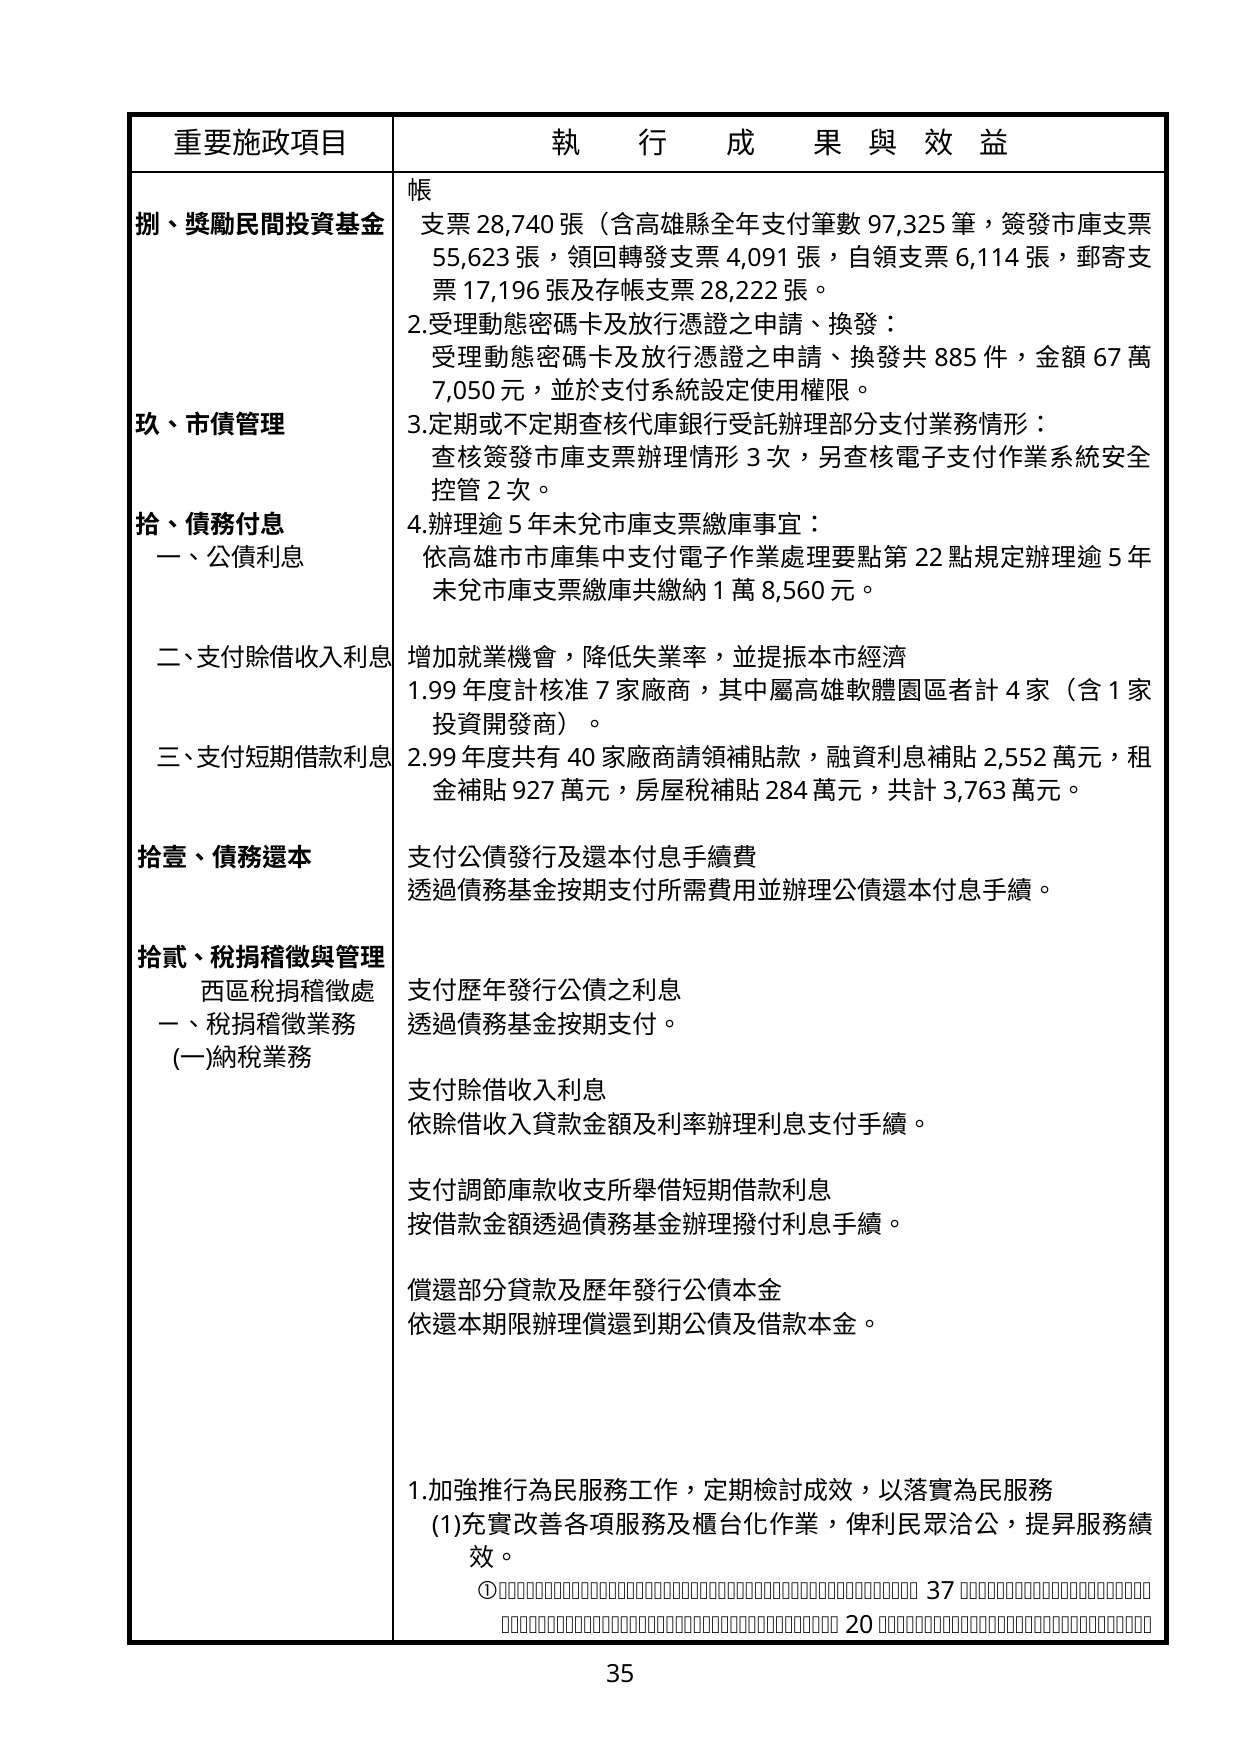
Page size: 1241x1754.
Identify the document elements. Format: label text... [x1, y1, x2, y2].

table_cell 1.原高雄市政府99年度歲入預算數為668.75億元，其中稅課收入336.69億元，非稅課收入109.81億元，補助收入222.25億元，預算執行率為90.80%。 2.原高雄縣政府(不含公所)99年度歲入預算數為429.93億元，其中稅課收入149.60億元，非稅課收入48.58億元，補助收入231.75億元，預算執行率為91.47%。 在歲入方面加強督促機關各項收入繳庫事宜，歲出方面嚴格審查各項 經費支出並確實執行。 1.賡續推動各機關學校辦理實體採購卡及網路採購卡業務。 2.各機關99年度實體卡刷卡金額為12.39億元，網路採購卡刷卡金額為0.31億元。 1.整合高雄市、縣、鄉鎮市公庫業務。 2.研擬有利大高雄的「財政收支劃分法」、「公共債務法」修法說帖，函送高雄縣市籍立法委員協助爭取合理之財源及舉債空間。 3.舉辦縣市合併公庫、專戶及歲入保留等財務相關業務處理方式宣導會，並順利發放合併後100年1月薪資。 積極督導各機關將各項規費、罰鍰、信託管理、財產及其他收入，依 照規定繳庫。 督導各機關確實依「高雄市政府所屬各機關學校收入憑證管理要點」 辦理。 1.99年度發行2期零息無實體公債共計193億元，充分運用年度債務付息預算，注意市場利率趨勢，掌握發行時點，節省利息支出。 2.按期別撥付本市債務基金發行公債之相關費用及還本付息等費用。 99年底開始整合高雄市、縣、鄉鎮市債務情形，以確實掌握合併後 的債務情況。 1.於99年4月6日辦理98年度公股代表考核。 2.高雄銀行99年度盈餘預算數為4億元，截至12月底稅前盈餘205,588千元，全年預算達成率51.39％。 3.公股代表對於該行處理重大事項，均於會商或會議議決前，就相關議題加註意見陳報市府。 1.於99年3月17日辦理該所98年度經營績效考核。 2.分別於99年1月及7月抽查質借品安全管理及存貨控管情形。 3.現行質借放款利率為月息9厘，發揮平衡民營當舖高利之功能。 4.99年度總收質人次43,901人，收質件數142,673件，總放款金額為13億5,766萬5,800元。 5.99年度盈餘預算數為1,456萬元，截至12月底稅前盈餘2,125萬元，全年預算達成率145.9％。 1.各社均依照章程規定，定期召開理、監事、社務會議暨社員代表大會，聽取各項工作報告、業務報告，審議各項提案。 2.各社人事升遷任用確實依照人事管理規則規定辦理，並督促加強員工職前及在職訓練。 3.督促建立各項制度，加強社員合作教育及增進社員福利。 1.各社存放款及代理業務均依規定辦理，經行政院金融監督管理委員會檢查之經營缺失事項，除監督檢討改善並予追蹤考核。 2.每月依據業務報告分析經營狀況，督導改善。 3.本年度派員查核第三信用合作社本、分部共5家變現性資產，尚未發現重大違失情形。 4.督導信用合作社於努力拓展業務外，並配合政府政策提高備抵呆帳提撥率、積極轉銷呆帳，99年度逾放比率有下降之情形。 督導各社辦理增股，充實自有資金，輔導監事會監察各項開支，糾正 不當開支，並加強稽核，防範舞弊之發生及開源節流俾利改善財務結 構。 1.督導農、漁會信用部依據政府金融法規辦理信用業務並追蹤考核。 2.督導農、漁會信用部積極清理逾期放款，加強催收以利業務，99年度逾放比率均有下降之情形。 3.督促追蹤金檢缺失改善情形。另配合經濟發展局、海洋局及農業局辦理年度考核。 4.本年度派員查核農漁會本、分部共36家變現性資產，尚未發現重大違失情形，並督導其確實辦理缺失改善後彙報行政院農業金融局。 1.訂定「高雄市政府辦理凡那比颱風災區各項稅捐減免作業要點」，災損民眾可依前項規定申請各項稅捐減免，包括房屋稅、地價稅、使用牌照稅及娛樂稅等，截至99年12月31日止共計減免53,333件、減免稅額4,309萬1,200元。 2.制訂因應縣市合併有關稅務法規草案，包括「高雄市房屋稅徵收自治條例」等7項法規，並送本府法制局進行審查事宜，其中「高雄市促進民間參與公共建設減免地價稅房屋稅自治條例」暨其施行細則、「高雄市私有歷史建築聚落文化景觀地價稅及房屋稅減徵標準」等3項法規已審查完竣。 本市99年度市稅預算數為309.5億元，截至99年12月底止實徵淨 額累計數303.4億元，達成率為 98.02 ﹪。 本市稅捐處積極戮力加強清理欠稅，99年度計徵起15.23億元。 1.依據本府99年度菸酒查緝抽查計畫，應抽查菸酒製造業、進口業、批發買賣業、販賣或使用未變性酒精業者共774家（原高雄市508家，高雄縣266家），截至12月31日止，已抽檢業者1263家（原高雄市680家，高雄縣583家），執行率163.18%。 2.99年查獲涉嫌違反菸酒管理法案件截至12月31日共155件（原高雄市82件，高雄縣73件），高雄市查扣違規菸品累計為5,122,966包，市值為2億3,266萬7,870元，違規酒品累計為8,034.57公升，市值為54萬6,790元。高雄縣查扣菸品累計為479,840包，市值為1,990萬1,725元，違規酒品累計為65,219.21公升，市值為681萬1,008元。總計查獲違規菸品5,602,806包，市值達2億5,256萬9,595元，查緝績效全國第一，而查獲違規酒品73,253.78公升，市值735萬7,798元，成績斐然。 3.99年菸酒查緝績效如下： (1)(原高雄市)配合財政部99年春節專案查緝查獲私劣菸績效，經 評定為全國第一名。 (2)(原高雄市)配合財政部99年第1次不定期私劣菸酒專案查緝查獲私劣菸績效，經評定為全國第2名。 (3)(原高雄縣）配合財政部99年第1次不定期私劣菸酒專案查緝查獲私劣菸績效，經評定為全國第1名。 (4)(原高雄縣)配合財政部端午節前私劣菸酒專案查緝查獲私劣酒 績效，經評定為全國第1名。 (5)(原高雄縣）配合財政部99年第2次不定期私劣菸酒專案查緝 查獲私酒績效，經評定為全國第2名。 4.99年配合本府、本市稅捐處、社區及地方性協會活動，在活動現 場共辦理25次菸酒管理法令宣導； 1月21日～27日於媒體發行 期刊，刊載「打擊菸酒私梟，官民聯手遏止不法」、「高雄市政府為 市民健康把關」等標題，彰顯本府希冀透過民眾之參與，共同聯手 打擊不法違規私劣菸酒品；3月9日、12日、16日、19日於平面 媒體刊載4則附圖之菸酒法令宣導廣告。3月19日市政廣播行銷 中心（行動市府），以「高雄市政府財政局私劣菸酒查緝全國第一 名」為主題，現場專訪本府財政局局長；4月3日委託電視台製作 「高雄市政府財政局-菸酒法令教育暨宣導」電視宣導影片； 5月 15日配合高雄市兒童福利協會發行之「GO、GO親子季刊第四期」， 於該刊物版面上刊載菸酒管理法令；10月16日～11月15日請廣 播電台製作菸酒法令廣播檔，於該廣播電台播出。7～10月間委託 平面媒體刊載菸酒法令宣導廣告。11月間配合本府財政局動產質 借所及平面媒體發行之「中華民國100年傳統民曆」，於該刊物之 內頁刊載菸酒法令宣導。10月9日～11月30日請本府環保局將財 政局製作印有菸酒法令宣導標語「私菸不入手、私酒不入口」之紅 布條，分交各行政區清潔隊加掛於清潔車輛，以加強宣導。 5.99年6月～12月底，為維護市民健康、保障合法業者權益及灌輸學生菸酒相關知識，本府財政局委外辦理「2010反私劣菸酒宣導活動」，該活動係為長期性及密集性之一系列宣導活動。本活動已完成辦理本市高中(職)以上校園(65場次)、民眾(44場次)及業者(98場次)宣導活動，共計207場次。 1.99年度原高雄市辦理2次銷毀已判決沒收或裁處沒入之違規菸酒品，總計銷毀私酒8 ,516.93公升，私菸450,480包。 2.99年度菸酒稅全年預算數為10億8,506萬5 ,000元（原高雄市6億416萬4,000元，高雄縣4億8,090萬1,000元），截至12月31日止本府已獲分配8億9,930萬8,345元（原高雄市4億9,589萬3,846元，高雄縣4億341萬4,499元），預算達成率為82.88%。 督導府屬各機關學校公用財產管理 (1)督促各管理機關依規定辦妥產權及管理機關登記。 (2)派員檢查各機關學校財產管理情形 99年度財產檢查，共計抽查本府家暴及防治中心等24個單位，檢查結果受檢單位成績85分(含)以上而未達90分以上者，計有凱旋國小、旗津國小等2個單位，已依規定對該等單位財產管理相關人員予以獎勵，其他單位因成績在70分以上而未達85分者，依規定不予獎懲。 (3)為增進本府各機關學校財產管理人員相關管理知能與常識、系統操作能力及縣市合併財產移接作業說明，於99年6月2、3、4日(分三場次)，共6小時，對財產管理人員舉辦教育訓練，訓練成果良好。 (4)為達到「有效管理公用財產、促進資源再利用」之願景，98年12月委外建置完成戀舊拍賣網，並於99年3月1日正式啟用，該網站除提供交換平台供市府各機關學校進行報廢公務物品之移撥外，亦提供拍賣平台供民眾競價購買，可提高報廢公務物品之利用效能，增加市庫收益，為提供民眾更多樣化選擇，另於99年8月將財政局動產質借所之流當品與環保局之資源回收品納入拍賣網進行拍賣。截至99年12月31日止，共計拍賣448項物件，總金額約43萬3,400元。 建立、管理完整正確產籍，指定管理機關 (1)清查無管理機關之市有土地，並依據都市計畫土地使用分區分別 指定相關單位接管，99年度共計指定16筆市有土地。 (2)市有公用動產依規定分類、編號，並設置財產分類明細表，每半 年報主管機關。 依照規定繳納房地稅捐。 對於本市市有土地及房舍應繳納之地價稅與房屋稅，均依規定於收到 繳稅通知單並核對清冊無誤後，依法繳納。 檢核方法採書面檢核及實地訪查二部分，書面檢核部分已於上半年執 行完畢，實地訪查部分於99年7月27日至8月12日共訪查「陸軍 總司令部」等5個撥用單位，訪查結果業以99年8月24日高市府財 三字第0990050376號函各受訪單位，就訪查發現之缺失檢討改進， 並列為加強財產管理參考，以增進市有財產使用效能。 1.99年3月訂定之「高雄縣市合併改制直轄市財產移交處理計畫」及「高雄縣市合併改制直轄市財產移轉及管理機關變更登記作業注意事項」以作為縣市合併財產移接作業之遵循。 2.已督促並協助各機關學校完成繕造財產移接清冊，並依規定期程完成後續產權變更事宜。 1.已出租市有非公用土地予以讓售。 2.市有非公用空地辦理標售。 3.99年度總計出售19億3,398萬元。 1.99年度房租收入1萬5,594元。 2.99年度土地租金收入1億1,978萬元。 3.99年度違約金收入152萬5,465元。 追收被占用市有非公用土地使用補償金，99年使用補償金收入4,339 萬元。 1.99年度提供交通局借用市有非公用空地，規劃作為臨時停車場計44筆，面積2.3公頃。 2.99年度提供區公所借用辦理綠美化作業計43筆，面積1.5公頃。 高雄縣市合併後，因應高雄都會區腹地增加，為加強公有財產多元 運用，於99年12月25日增設本科。 規劃以設定地上權方式引進民間技術、基金、人力及企業經營理念， 研議開發苓雅區成功段539、540地號、三民區三塊厝2小段1362 地號及鼓山區龍北段22地號等市有土地。 投資可促進地區發展之土地，加速市政建設，籌設「高雄市市有財產 開發基金」，運用市有財產之出售、出租、融資、土地開發權利金及 孳息收入等方式籌措財源，減少市庫負擔，增加資金運用之效率。 1.嚴格控制預算，促使庫款靈活調度： (1)建立各機關(工作計畫)歲出分配預算餘額資料檔，作為辦 理支付之依據。 (2)代理銀行將各機關學校收入繳款資料(保管金繳款書8,294 件、特種基金繳款書41,456件）、支出收回資料10,935件 ，(含高雄縣2,631件)匯入電子支付作業系統，作為辦理支付之依據。 (3)編製各類支付報表，提供上級決策參考。 2.加強支付資料審核，確保庫款安全，提供正確、迅速付款服務： (1)複核、簽放各機關學校付款支付資料237,808件(含高雄縣 49,931件)。 (2)複核各機關學校轉帳資料3,345件(含高雄縣1,047件)、移 轉資料207件。 (3)本年度支付淨額計255,193,893,083元(含高雄縣42,526,857, 504元)。 (4)提供支付資訊予各機關學校隨時查詢核對。 1.全年支付筆數345,008筆，簽發市庫支票77,622張，其中領回轉 發支票25,115張，自領支票6,556張，郵寄支票17,211張及存帳 支票28,740張（含高雄縣全年支付筆數97,325筆，簽發市庫支票55,623張，領回轉發支票4,091張，自領支票6,114張，郵寄支票17,196張及存帳支票28,222張。 2.受理動態密碼卡及放行憑證之申請、換發： 受理動態密碼卡及放行憑證之申請、換發共885件，金額67萬7,050元，並於支付系統設定使用權限。 3.定期或不定期查核代庫銀行受託辦理部分支付業務情形： 查核簽發市庫支票辦理情形3次，另查核電子支付作業系統安全控管2次。 4.辦理逾5年未兌市庫支票繳庫事宜： 依高雄市市庫集中支付電子作業處理要點第22點規定辦理逾5年未兌市庫支票繳庫共繳納1萬8,560元。 增加就業機會，降低失業率，並提振本市經濟 1.99年度計核准7家廠商，其中屬高雄軟體園區者計4家（含1家投資開發商）。 2.99年度共有40家廠商請領補貼款，融資利息補貼2,552萬元，租金補貼927萬元，房屋稅補貼284萬元，共計3,763萬元。 支付公債發行及還本付息手續費 透過債務基金按期支付所需費用並辦理公債還本付息手續。 支付歷年發行公債之利息 透過債務基金按期支付。 支付賒借收入利息 依賒借收入貸款金額及利率辦理利息支付手續。 支付調節庫款收支所舉借短期借款利息 按借款金額透過債務基金辦理撥付利息手續。 償還部分貸款及歷年發行公債本金 依還本期限辦理償還到期公債及借款本金。 1.加強推行為民服務工作，定期檢討成效，以落實為民服務 (1)充實改善各項服務及櫃台化作業，俾利民眾洽公，提昇服務績效。 運用現代化資訊與通信科技，強化全功能服務櫃台功能，整合運用各稅的電腦資訊，將納稅人經常洽辦之37項服務項目，集中於單一窗口並受理跨區申辦，迅速完成民眾洽辦事項，免除奔波久候之苦，達到隨到隨辦立即服務之目標。全年約20萬件績效卓著，落實「一處收件、全程服務」及「單一窗口」的便民服務。 為提昇服務品質，除平日實施中午不打烊辦公服務外，並於使用牌照稅、房屋稅及地價稅三大稅開徵期間實施「延時服務」及「引導服務」措施，擴大服務層面，民眾反應良好。 為照顧偏遠地區民眾，免除其舟車勞頓，設立旗津服務台，提供稅務諮詢及核發各種稅務證明等35種服務，便利離島居民申辦各項稅務案件，全年累計服務29,595件。 推行全國首創「稅單健康檢查-讓您稅的安穩」便民措施，「主動」協助納稅人檢視稅單，以維護其權益；此一前瞻創新之作法，經新聞媒體刊載已廣獲回響，全年累計服務95,207件。 設置「稅易通-客服務中心」提供民眾電話語音查詢申辦進度、預約服務或申辦稅務案件，民眾透過家中或公共電話撥打服務專線代表號2293363，服務地點無限延伸。客服中心全年累計受理查詢、申辦及預約服務1,484件。 (2)重新檢修機關網站之資料內容與服務功能，並首創增建「稅務電子證明系統」之線上即時查詢服務功能，如地價稅課稅明細表資料查詢、下載、列印服務等7項。讓納稅義務人查詢本人稅務資料不受時間及空間限制，提供更便民多元化的服務管道，有助於提昇網際網路服務品質。線上申辦全年共2,477件，網頁瀏覽查詢人次累計1,986,935次。 (3)為提昇稽徵服務品質，不斷加強員工各項訓練，以提昇本府服務形象。 為增進同仁業務之專業素養及技巧，開辦財政部財稅人員訓練所99年度「民法專題研修班－繼承及親屬篇」就地訓練，以提昇服務品質及工作效率，參訓人數高達115人。 辦理志工專業特殊訓練及座談會，受訓志工計42人，藉以加強志工租稅常識及提昇服務品質。 辦理「稅易通-客服務中心」種籽人員講習訓練，以利業務利推動。 派員參加市府及人發中心、財訓所辦理之相關為民服務訓練課程。 (4)辦理民眾意見調查，經由民眾對各項納稅服務或稽徵業務進行問卷調查，俾能檢討及反映實際作業狀況，以為改進之參考。 調查對象：設籍高雄市且年滿20歲以上之的民眾自由作答。 調查時間：自99年5月1日至5月31日止。 調查結果：本年度所作意見調查有效回收1,068件。 調查結果顯示如下： A.整體服務品質滿意度為98.22%，顯示一年來為民服務的 努力獲致民眾高度的評價。 B.稅務服務項目中以「服務櫃台人員的禮貌及服務態度」、 「志工人員的禮貌及服務態度」最令民眾滿意，滿意度高 達99.25%。 C.有關民眾建議事項，業已轉發相關單位全面檢討，以強化 為民服務品質。 (5)為落實為民服務工作，積極提昇為民服務品質，定期或不定期考核稅捐稽徵處各分處為民服務工作，並將考核結果函請各單位檢討改進。99年分別對稅捐稽徵處各分處執行書面考核、實地考核各1次，並彙整考核缺失，要求各分處檢討改善。 (6)為善用社會資源延伸服務據點，以加強為民服務，與本市各區公所、戶政事務所及民間企業建立跨官產合作關係，發揮資源共享效益，以提昇為民服務效能及形象。99年度累計服務29,122件績效良好。 2.訂定多元化之租稅教育及宣導活動計畫，並確實執行，使 納稅人瞭解各稅稅法規定，加強徵納雙方溝通，以提高納稅意願 (1)訂定99年度租稅教育及宣導工作計畫，並切實執行。 (2)舉辦租稅教育與宣導共計辦理407場次： 宣導租稅法令常識，維護市民納稅權益，全年不定期舉辦租稅宣導，市民反應熱烈，不但圓滿達成租稅宣導任務提升機關形象，更有助稅收及增進徵納雙方和諧關係： A.配合節日、節慶舉辦租稅宣導，舉如「結合99年高雄市 龍舟粽競賽世運體驗身區及愛河週邊系列活動」、「重陽節 聯歡租稅宣導活動」及「2010左營萬年季」、「結合跨年 晚會租稅宣導動」等活動。 B.為慶祝一年一度稅務節暨表揚對稅務有功人員，舉辦「 祝稅務節暨志工表揚」。 C.提升市民文藝氣息及生活品質，舉辦「結合99年藝術市 集活動」、「結合預言舞台劇」、「結合港都星光小學堂」、「結 合幸褔響宴活動」、「結合唐美雲歌仔戲」、「結合卡拉ok 歌唱比賽」等辦理租稅宣導，加強民眾正確之稅務認知。 D.提倡正當休閒活動，增進親子情誼促進家庭和諧，並適時 宣導租稅，舉辦「結合兒童節闖開活動」、「稅務夢公園使 用牌照稅開徵宣導」、「舞動租稅活力港都房屋稅開徵宣 導」、「綠能生活樂活稅月登山健走暨地價稅開徵宣導」等 活動。 加強租稅教育宣導，以建立民眾正確稅務觀念，全年不定期舉辦租稅教育講習，適時宣導租稅法令並解決民眾各項稅務疑義： A.加強培訓租稅宣傳隊，提升其專業素養及宣傳技巧，俾使 租稅教育與宣傳工作順利推展。 B.針對不同的納稅人需要，舉辦「租稅行動教室」、「租稅． 樂活．愛地球租稅教育」、「土地增值稅申報實務講習」、、 「租稅假日創意廣場」、「租稅Kuso－打狗租稅教育」及 「網路讀書會」等租稅教育課程。 C.加強學童及教師強租稅法令常識宣導及培養誠實納稅觀 念，舉辦「百萬奇蹟－稅務請搶答」、「夸父追稅－On Line 大作戰」、「2010租稅達人冠軍秀」、「好書交換」、及「作 文比賽」等租稅教育及宣導活動。 (3)利用媒體辦理各項宣導： 各稅開徵期間，利用發布新聞、張貼開徵海報及公告、懸掛布條、電子看板廣告、公車車體廣告、電視跑馬燈等媒體密集擴大宣傳，以全面廣為周知社會大眾，有效防止新欠提升稽徵績效。 編印各種稅務文宣資料：舉如宣導手冊、稅法輯要、節稅密碼、稅務小錦蘘、稅務講習講義等，分送納稅義務人或民眾參閱。 (4)加強新頒稅務法令及重要措施發布新聞及開闢稅務專欄： 本年度共發布新聞計493件，見報數達615件，除有助於建立民眾正確誠實納稅觀念，對稅制、稅政推動以及機關形象的提升更是助益良多。 1.徵收地價稅 99年度預算數57.5億元，實徵淨額為60.42億元，超徵2.92億元： (1)主動洽請工務局、地政處、國稅局、經濟發展局、國有財產局、交通局、民政局等單位提供課稅資料並落實查核運用，以確實釐正土地稅籍並正確開徵地價稅。 (2)積極執行全面清查作業，豐碩成果反應在擴增稅源上，致99年查定數55.91億元，較98年之54.47億元增加1.44億元，成長2.6％。 (3)執行99年度地價稅開徵、催徵工作計畫，於開徵前訂定地價稅宣導工作計畫，利用各項媒體廣為宣傳，提醒納稅人如期繳納，以提高徵績；開徵期間加強納稅諮詢及補單作業，並積極清理欠稅，輔導鉅額欠稅戶中國石油化學工業開發(股)公司繳納以前年度欠稅達4.16億元，致順利達成預算。 2.徵收土地增值稅 99年度預算數32億元，實徵淨額為29.24億元，短徵2.76億元： (1)移轉土地多為無漲價或低漲價之案件，其中免稅件數占總申報件數達62.9%，影響稅收甚鉅。 (2)本年上半年土地交易活絡，惟下半年已漸趨緩，下半年累計申報移轉案件較上半年減少，10月及12月應納稅額復較去年同期減少，雖已加強免稅、不課稅申報案件之審理及致力各項列管土地之清查，並加強掌控法院拍賣案件之稅額分配繳納情形，惟仍未能順利達成預算。 3.徵收契稅 99年度預算數13.5億元，實徵淨額為12.29億元，短徵1.21億元。 (1)本年度上半年房市交易較為活絡，惟下半年已漸趨緩，6月至10月申報房屋移轉案件及應納稅額均較去年同期減少，11月起移轉案件雖較為增加，然應納稅額並未同步成長。 (2)本年度雖加強涉屬契稅條例第12條第2項案件之列管及查核，以有效遏止逃漏及增加稅收，並落實契稅跨區申報及跨區查欠作業，便利納稅人就近及早完成申報，惟仍未能達成預算。 4.徵收房屋稅 99年度預算數51.5億元，實徵淨額為53.39億元，超徵1.89億元。 (1)確實運用營繕、營業登記、門牌整編、執行業務者設立異動、工廠設立及歇業、醫院診所等資料，以健全房屋稅籍並正確開徵房屋稅。 (2)執行99年房屋稅籍全面清查工作計畫，確實核對房屋稅籍，而使公平合理課稅，總計全年清查作業增加稅收0.83億元。 (3)執行99年度房屋稅開徵、催徵工作計畫，於開徵前廣為宣導開徵訊息，於開徵期間加強納稅諮詢及補單作業，並於滯納期滿積極清理欠稅，而致達成預算目標。 5.徵收印花稅 99年度預算數6億元，實徵淨額為6.06億元，超徵0.06億元： (1)訂定99年印花稅總檢查工作計畫，擇選經驗豐富、熟稔查核方法之同仁組成檢查小組進行查核，總計查核1,771家，自動補報補繳稅額15,557萬元，查獲違章商號28家及稅額30,027元。 (2)積極輔導營業人就應納憑證稅額較大者改以繳款書方式完納印花稅，除可避免銷花不合規定情形，又可防杜揭下重用之弊端，助益稅收。 (3)廣為蒐集應稅憑證資料，尤其對工程承攬業者及其立約相對人做篩選及有效查核，並發函輔導補習班、安養中心等辦理印花稅總繳（目前總繳商號已達1,770家），以確保稅收。 6.經徵工程受益費 楠梓2-5號等6條道路，自93年4月1日起分3年6期開徵，截至99年12月底止已徵起費額為1億1,369萬元。 1.徵收使用牌照稅 99年預算數34.5億元，實徵淨額為34.55億元，超徵0.05億元。 (1)辦理車輛稅籍資料與監理處車籍資料互相勾稽，並予釐正。 (2)加強清查欠稅人戶籍地址，若查得新址，即予更正投遞住所，再以雙掛號寄發，逾滯納期滿未繳即移送強制執行，本年度共移送31,255件。 (3)釐正納稅人投遞地址，提高開徵繳款書送達率，利於稅款之徵起，減少新欠發生。 (4)車輛總檢查計畫： 路邊收費停車格車檢： 含高雄市審計處交查96、97年之路邊收費停車資料，移送裁罰計4,915筆，補徵稅額1億,224萬元，裁處罰鍰1億5,183萬元。 違章車牌自動辨識系統車檢： 已查獲本市未稅及無牌使用公共道路移送裁罰者1,599輛，補徵稅額1,737萬元，裁處罰鍰2,243萬元；另查獲屬外縣市違章車輛，已函請所屬稅捐稽徵機關依規定辦理。 (5)施行「退稅憑單」，採隨到隨辦方式，縮短作業流程，加強便民服務，頗獲好評。 (6)對於身心障礙車輛免稅案件，訂定清查計畫，針對全國戶政交查之異常資料分批逐筆詳查，其中已不符免稅規定者計1,894件，已全部恢復課稅並追繳稅款，計補徵稅額1,271萬元。 2.徵收娛樂稅 99年預算數1.5億元，實徵淨額為1.4億元，短徵0.1億元。 (1)加強稅籍清查，輔導業者辦理設立之業者均為小吃部附設卡拉OK及搖搖馬等小型娛樂業，而經營情況未見改善而辦理停、歇業之業者，大多為視聽歌唱及電動玩具等大型娛樂業（如王朝視聽歌唱行每月查定稅額10萬8,000元，98年繳稅最多第三名），致稅收減少。 (2)今年1至12月在高雄巨蛋舉辦之臨時公演計12場，除江蕙之演唱會稅額達160萬元外，其餘每場之稅額介於10萬元至40萬元之間，賣座不如預期。 1.辦理稅款劃解 配合金融機構臨櫃代收各類國稅地方稅繳款書金資流作業，將所收稅款辦理轉正解繳市庫。 2.退稅納入電腦一貫作業 99年度辦理退稅共計27,549件，金額1億8,248萬元。 3.宣導多元化轉帳納稅方式 99年度納稅人使用多元化轉帳納稅共計639,708件，其中委託轉帳113,353件，自動櫃員機12,420件，信用卡30,436件，便利商店482,244件，電話語音460件，晶片金融卡795件。 4.欠稅清理 為加強防止新欠清理舊欠，訂定年度欠稅清理計畫函轉各單位確實執行，99年度計徵起舊欠9億6,525萬元。 5.稅捐保全措施 (1)10萬元以上大額欠稅案件，經查有欠稅人財產，即函請地政、監理機關辦理禁止處分登記，99年度為塗銷禁止處分而繳清欠稅案件計2,637件，徵起稅額1億1,610萬元。 (2)欠稅額達到限制出境標準者，即陳報財政部轉請內政部入出國及移民署限制欠稅人出境，99年度為解除出境限制而繳清欠稅案件計580件，徵起稅額2,528萬元。 6.債權憑證之清查。 99年度執行憑證再移送行政執行處強制執行而徵起舊欠計6,262件，金額3,896萬元。 7.欠稅移送執行 99年度滯納稅款及罰鍰案件移送強制執行共計87,434件，金額8億5,020萬元，徵起33,421件，金額2億9,039萬元。移送件數徵起率38.22%，移送執行金額徵起率34.16%。 8.配合行政執行處執行 執行人員除派駐執行處收取執行案款，處理執行命令扣薪、扣存款等匯票、支票兌領外，並協助引導執行書記官前往現場執行。 9.參與債權分配 99年度法拍申報債權參與分配案件計4,108件，金額9億1,793萬元，其中土地增值稅獲分配1億7,760萬元，房屋稅等其他稅款獲分配7,823萬元，合計2億5,583萬元。 1.實施電腦線上作業及查詢 (1)高雄市西區稅捐稽徵處各項稅目（土地增值稅、契稅、房屋稅、地價稅、牌照稅、娛樂稅…等）申報、開徵、過戶釐正作業，皆可跨全市各分處辦理及查詢，全功能櫃台服務計41,478件。 (2)跨國稅局查詢租賃或執行業務計20,886件。 (3)戶政網路戶籍查詢計317,488件。 (4)健保資料及郵匯資料查詢計22,736件。 (5)查詢地政處(地籍)、都發局(土地分區使用)、民政局(建物門牌)等資料計368,308件。 (6)每日提供高雄市稅收快報、退稅快報資料計1,673,801件及26,310件。 (7)納稅人限制出境傳輸查詢計3,532件。 (8)查詢全國財產及綜合所得稅、營業稅等資料計1,236,366件及588,835件、151,873件。 2.持續推展稅務自動化作業 (1)落實稅務業務資訊化，執行各稅開徵、稅款解庫、銷號、欠稅催繳、移送執行、徵收管理、會計等全面電腦化作業，維護稅務徵收各項作業，縮短處理作業時間，跨機關服務，提昇行政作業效率，提供各項便捷為民服務。 (2)推展執行財政部稅務入口網路線上申辦及查詢作業計1,179件。 (3)持續推廣地方稅網路申報作業，舉辦租稅宣導活動，並於各大媒體持續宣傳及推廣，大幅提昇網路使用意願，總計99年度地方稅網路申報案件共29,772件，較去年大幅成長10.7倍，有效提昇網路申報作業績效。 (4)配合各稅繳款書條碼化作業，進行金融機構臨櫃代收條碼化繳款書金資流作業，於99年7月全面實施後，加速稅款解庫速度。 (5)運用社會局每月提供之檔案，查核牌照稅免稅車輛檔計32,398件。 (6)持續推展「欠稅影像掃描移送執行整合系統」，有效提昇作業效率。 (7)「稅務電子證明系統」獲經濟部補助經費199.6萬元，新增提供地價稅課稅明細表、使用牌照稅稅籍、退稅及轉帳納稅資料等查詢服務項目，提供多元化服務平台，全年度服務件數已超過1,500件，大幅提昇便民服務績效。並獲高雄市政府所屬各機關建立參與及建議制度評選獲得第二名，參加「行政院所屬各機關建立參與及建議制度」評選。 (8)因應高雄縣市合併稅務資訊整合作業，會議討論共14次（由財 政部財稅資料中心主持12次會議，與高雄縣政府地方稅務局會 議2次），並配合本市成立東、西區稅捐稽徵處，建置雙方連線 之光纖線路，已於100年1月6日完成稅務資料庫整併及連線 作業，完成縣市合併稅務資訊整合作業。 3.維護資通安全 (1)成立資通安全處理小組，加強緊急通報應變能力，並防範資通安全事件危機，並配合高雄市政府資訊處分別於99年5、9月進行電子郵件社交工程演練，均符合規定標準。 (2)建置內外網路實體隔離設備，有助提昇資訊安全，阻絕不法入 侵。 (3)依ISO27001認證之ISMS（資訊安全管理系統）規定，落實資訊軟、硬體之安全、管制與維護，強化資通安全。99年度辦理2次資訊作業內部稽核，並進行2次ISMS資訊安全外部稽核及2次ISMS資訊安全內部稽核作業，過驗證複核，有效發揮資通安全之預防矯正功能。 (4)99年4月20日、5月12日、8月18日及8月26日實施災變回復模擬演練，模擬AP主機、資料庫磁碟陣列故障時與備援主機之資料移轉演練，確保在最低時間內回復正常作業，維護稅捐稽徵處業務順利安全運轉。 4.辦理稅款劃解資料登錄 99年度登打繳款書件數1,837,850件。 99年銷號異常處理計15,908件。 代為處理23縣市稅款資料計219,128件。 5.辦公室自動化作業 推動辦公室OA自動化，整合相關辦公室業務，例如電子公文收發、公文管理、人事差假、薪資、人民陳情案件管制等。 已建立同仁e化內網電子信箱，簡化傳遞流程，提昇行政效率，達成e化目標 已建立內網知識管理平台，有利於同仁熟悉各項稅務操作流程、資訊作業相關規定及充實專業知識。 為落實無紙化作業之推廣，於稅捐稽徵處各單位加裝乙套掃瞄套件於網路影印機上，以簡化公文傳閱及減少影印保留之公文紙張。 1.審慎處理違章案件，以保障受處分人權益並維護租稅公平 (1)違章案件均由審理人員，充分審視違章證據，澈底瞭解案情，依法審慎處理，以符公平合理之課稅目的。99年度受理違章案件7,025件，皆已審查結案，辦結率達100 %。 (2)對審理確定之違章案件均填具審查報告書及裁處書，層轉審核；另對於簡易違章案件，以裁處書兼代審查報告書，以提昇行政效率。 (3)屬漏稅額在20萬元以上或行為罰在50萬元以上 (使用牌照稅裁罰案件除外)，均提送裁罰審議小組審議，並按審議決定製作裁處處書。本年度提送裁罰審議小組審議案件計0件，已決議通過並作成裁罰處分。 2.加強違章罰鍰案件之送達催繳及移送行政執行處強制執行，以提高罰鍰徵起績效 99年違章罰鍰繳納件數計4,305件，罰鍰實徵數計1億8,502萬6,000元。 3.加強辦理行政救濟案件，以保障並維護納稅人權益 (1)99年受理復查案件計206件，已作成復查決定書計151件（含98年受理者32件）。 (2)99年提起訴願案件計81件，提起訴訟案件（含上訴審）計40件，均已依限答辯並出庭辯論。 (3)復查案件，經審核確有計算錯誤或適用法令錯誤，改按更正程序處理者計19件；經輔導溝通後，撤回復查申請者計21件。 4.妥慎受理、列管民眾檢舉逃漏稅案件 (1)檢舉案件均由專人並以密件處理，檢舉人身分資料由專人登記密封後，再派由承辦人辦理查核，確保檢舉人之權益。 (2)99年1-12月受理檢舉案件計95件，其中檢舉國稅部分計38件，其他單位部分計3件，均立即轉請高雄市國稅局及主管機關辦理逕復檢舉人；另檢舉地方稅部分計54件，已辦結者計50件，均已將調查結果函復檢舉人。 (3)99年1-12月經檢舉而查獲違章漏稅者計5案，經審理核定補徵稅額12萬7,217元及裁處罰鍰計10萬4,662元。 1.加強為民服務工作，定期檢討成效，以落實為民服務： (1)改善各項服務及櫃台化作業，提升服務績效。 積極辦理各項為民服務工作，設置全功能服務櫃台，並推行「中午不打烊」、「延時服務」、「跨區服務」、「社區服務隊」等多項業務，提供民眾更便捷的服務，整合運用各稅電腦資訊，將納稅人經常洽辦之37項服務項目，集中於單一窗口並受理跨區申辦，迅速完成民眾洽辦事項，免除奔波久候之苦，達到隨到隨辦立即服務之目標。(99年服務計76,213件) 「稅務新航-ND視訊服務網」與美濃區、甲仙區及燕巢區戶政事務所建置VoIP視訊電話，讓鄰近民眾即時申辦稅務資料，免除往返機關奔波，落實e化便民服務及節能減碳政策。(99年服務計3,865件) (2)重新建置東區稅捐稽徵處全球資訊網網站，以人性化介面擴大 網站服務功能並提升網際網路服務品質。（線上申辦全年服務計 27,800件，網頁瀏覽查詢人次累計4,951,437次） (3)為提升稽徵服務品質，持續加強員工各項訓練，以提升機關服務形象。 辦理為民服務專題等訓練課程，兩場參與訓練同仁及志工計310人；導引同仁正確服務觀念，及培養同仁優質的服務禮儀，進而提升為民服務品質。 於各稅開徵前安排勤前講習為民服務講習課程，激發同仁服務熱忱。 派員參加人發中心、財訓所辦理之相關為民服務訓練課程。 (4）辦理地方稅開徵期三階段民眾意見調查，經由對民眾各項納稅服務或稽徵業務問卷調查，以檢討及反映實際作業狀況，作為改進之參考。抽樣設計係採簡單隨機抽樣，有效回收問卷數三階段累計達3,027件。 調查結果顯示，整體服務品質滿意度為93.8%，較上一年度提昇0.2%，顯示本年度為民服務的努力深獲民眾高度的評價。 稅務服務項目中以「環境規劃及人員服務態度」最獲民眾讚賞。 有關民眾建議事項，業已轉發相關單位全面檢討，以強化為民服務品質。 (5)為積極提升為民服務品質，定期或不定期考核總、分處為民服務工作，並將考核結果函請各單位檢討改進。99年分別對總、分處執行書面考核及實地考核，並彙整考核缺失，要求總、分處檢討改善。 (6)主動協調戶政、稅捐、地政、建設、監理、消防、社會、公所等單位，整合服務流程，擴展便民服務項目，免除民眾奔波，有效提高行政效率及服務品質。(99年服務計326,034件) 2.訂定多元化之租稅教育及宣導活動計畫，並確實執行，使納稅人瞭解各稅稅法規定，加強徵納雙方溝通，以提高納稅意願 (1)訂定99年度租稅教育及宣導工作計畫，並切實執行。 (2)舉辦租稅教育與宣導共計辦理657場次。 宣導租稅法令常識，維護民眾納稅權益，全年不定期舉辦租稅宣導，民眾反應熱烈，不但圓滿達成租稅宣導任務提升機關形象，更有助稅收及增進徵納雙方和諧關係： A.配合節日、節慶舉辦租稅宣導，如結合「元宵節燈謎晚會 暨租稅宣導」、「青年節系列活動暨租稅宣導」及「結合 2009左營萬年季」、「內門宋江陣活動租稅宣導」、「『溫馨 五月-陽光媽媽』母親節知性成長暨租稅宣導」、「鳳荔文 化觀光季租稅宣導」、「慶祝端午節縣長盃龍舟錦標賽暨租 稅宣導系列活動」、「大崗山龍眼蜂蜜文化節租稅宣導」 等。 B.慶祝一年一度稅務節暨表揚對稅務有功人員，舉辦「稅務 節『健康稅月逗陣行』暨表揚大會租稅宣導活動」。 C.提升民眾文藝氣息及生活品質，結合「偶戲藝術節暨租稅 宣導活動」、「『看健康在跳舞』暨租稅宣導活動」、「『衛武 營湖畔星光音樂會』租稅宣導活動」、「『稅樂響宴』租稅 宣導活動」、「九番埤濕地『風華再現音樂饗宴』水資源保 育暨租稅宣導活動」、等，辦理租稅宣導，加強民眾正確 之稅務認知。 D.提倡正當休閒活動，增進親子情誼促進家庭和諧，並適時 宣導租稅，舉辦「稅務健康行-防治菸品稅捐逃漏租稅宣 導活動」、「反貪反賄作伙走、活力清廉新高雄-澄清湖健 行暨租稅宣導」、「財政部99年『統一發票盃』南區路跑 活動暨租稅宣導」、「看職棒換好禮中華職棒大聯盟租稅宣 導」、「發票換門票職棒熊蓋讚租稅宣導」、「自行車日(雙 湖連騎)租稅宣導活動」、「三代同歡愛無限租稅宣導愛心 園遊會」、「烏山頂泥火山、月世界親子繪畫創作暨租稅宣 導活動」、「灌溉活力擁抱愛勞工親子趣味競賽租稅宣導活 動」、「活力出口、繁榮台灣、歡喜向前走-輸出信用暨租 稅宣導健走活動」、「工業節『萬人逗陣齊步走』租稅宣導 活動」等活動。 加強租稅教育宣導，以建立民眾正確稅務觀念，全年不定期舉辦租稅教育講習，適時宣導租稅法令並解決民眾各項稅務疑義。 A.加強培訓租稅宣傳隊，提升其專業素養及宣傳技巧，俾使 租稅教育與宣傳工作順利推展。 B.針對不同的納稅人需求，舉辦「租稅講堂」、「地方稅網路 申報作業講習」、「地政士租稅講習」、「中小學校長會議」、 「工業會座談會」、「公寓大廈管委會租稅教育」及「相約 稅務局 共享稅教樂參訪」等租稅教育課程。 C.加強學童及教師租稅法令常識宣導及培養誠實納稅觀念， 舉辦「稅稅平安韻律舞蹈比賽」、「租稅種子教師培訓營」、 「租稅智慧王-So Smart租稅法令網路有獎徵答」、「租稅 魔法學苑」、「稅Q健檢-歲稅平安網路有獎徵答」、「相約 稅務局 共享稅教樂參訪活動」及「國中、國小學生租稅 課程校園巡迴活動」等租稅教育及宣導活動。 (3)利用媒體辦理各項宣導。 各稅開徵期間，利用發布新聞、張貼開徵海報及公告、懸掛布條、LED宣導、宣傳車體廣告、燈箱廣告及街路固定看板等媒體密集宣傳，以全面廣為周知社會大眾，有效防止新欠提升稽徵績效。 編印各種稅務文宣資料：如宣導手冊、節稅寶典、稅務食譜、稅罰知多少、稅務講習講義及各式宣導摺頁等，分送納稅義務人或民眾參閱。 (4)加強新頒稅務法令及重要措施發布新聞及開闢稅務專欄本年度共發布新聞計300件、稅務專欄計114則，見報數達564件，除有助於建立民眾正確誠實納稅觀念，對稅制、稅政推動以及機關形象的提升更助益良多。 1.徵收地價稅 99年度預算數20.77億元，實徵淨額為21.90億元，超徵1.13億元： (1)落實運用工務局、地政處、國稅局等機關通報之開工報告、公共設施完竣及營利事業登記等資料，以確實釐正稅籍並正確開徵地價稅。 (2)確實執行99年度地價稅稅籍清查工作，以健全土地稅籍並公平合理課稅，全年清查作業增加稅收計1.49億元。 (3)執行99年度地價稅開徵及催徵工作，在開徵前訂定地價稅宣導工作計畫，利用各種媒體廣為宣傳，提醒納稅人如期繳納，以提高徵績；開徵期間加強納稅諮詢及補單作業，於滯納期滿積極清理欠稅，順利達成預算目標。 2.徵收土地增值稅 99年度預算數33.94億元，實徵淨額為23.52億元，短徵10.42億元： (1)99年因景氣復甦，國內經濟逐漸成長，房地產市場交易也漸趨熱絡，本年實徵淨額23.52億元較上年度同期累計實徵淨額20.78億元，增加2.74億元，成長13.18%。 (2)惟移轉土地多為無漲價或低漲價之申報案件，尤免稅件數42,094件占總申報件數55,390件達75.99%，故影響稅收甚鉅，全年稅收僅23.52億元。 (3)為增加稅收，除加強免稅、不課稅申報案件之審理及致力列管土地之清查，並加強掌控法院拍賣案件之稅額分配繳納情形。 3.徵收契稅 99年度預算數2.96億元，實徵淨額為4.12億元，超徵1.16億元： (1)99年因景氣復甦，房市交易漸趨熱絡，除一般民眾購屋能力大幅提升外，投資者之投資意願亦提高。 (2)加強中途變更起造人名義案件之管制及查核，以防杜逃漏。 4.徵收房屋稅 99年度預算數25.23億元，實徵淨額為25.47億元，超徵0.24億元： (1)確實運用營繕、營業登記、門牌整編、執行業務者之設立異動、工廠設立及歇業、醫院診所等資料，以健全房屋稅籍並正確開徵房屋稅。 (2)執行99年房屋稅籍全面清查工作計畫，確實核對房屋稅籍，俾公平合理課稅，全年清查作業增加稅收計0.65億元。 (3)執行99年度房屋稅開徵、催徵工作計畫，於開徵前廣為宣導開徵訊息，於開徵期間加強納稅諮詢及補單作業，並於滯納期滿積極清理欠稅，終達成預算目標。 (4)因景氣復甦，房屋買賣熱絡，隨課徵收之房屋稅提前入庫，致整體實徵淨額較往年成長。 (5)大樹區義大世界等多處建築物陸續於99年興建完成，致全年稅收增加。 1.徵收使用牌照稅 99年預算數27.57億元，實徵淨額為28.07億元，超徵0.5億元： (1)辦理車輛稅籍資料與監理處車籍資料互相勾稽，並予釐正。 (2)加強清查欠稅人戶籍地址，若查得新址，即予更正投遞住所， 再以雙掛號寄發，逾滯納期滿未繳即移送強制執行，本年度共 移送16,060件。 (3)釐正納稅人投遞地址，提高開徵繳款書送達率，利於稅款之徵起，減少新欠發生。 (4)車輛總檢查計畫： 截至99年12月止車輛檢查查獲共計4,301輛，補徵稅額2,139 萬元，裁處罰鍰6,280萬元。 (5)對於身心障礙車輛免稅案件，訂定清查計畫，針對全國戶政交查之異常資料分批逐筆詳查，其中已不符免稅規定者計1,474件，已全部恢復課稅並追繳稅款，計補徵稅額1,103萬元。 2.徵收娛樂稅： 99年預算數0.43億元，實徵淨額為0.57億元，超徵0.137億元： (1)加強執行稅籍清查工作，積極輔導業者辦理設立登記及覈實查定營業頟，針對視聽歌唱業、網路休閒業等行業，列入重點查核對象。 (2)有效控管滯欠案件，滯納期滿未繳者即移送強制執行，本年度計移送1,657件，稅額327萬元。 3.徵收印花稅 99年度預算數1.88億元，實徵淨額為2.08億元，超徵0.2億元： (1)訂定99年印花稅檢查工作計畫，檢查期間，加強運用課稅資 料查核，致稅收較去年同期增加，其中輔導自動補報補繳家數計3,637家，稅額為2,663萬元。 (2)派員至前高雄縣政府發包中心及輔導各鄉鎮市公所、府外單 位傳真開立大額繳款書，方便得標廠商印花稅繳納，即時掌握稅源，共開立大額繳款書4,164份，稅額計2,028萬元。 1.辦理稅款劃解 本處代收稅款處於代收稅款後，解繳公庫暫收稅款專戶。加強核對各代收稅款處逕繳市庫之繳款書。在外縣市繳款者，俟外縣市稅捐稽徵機關送交之轉匯清單與匯款轉移通知書核對無誤後，併本市稅款辦理劃解作業。 2.退稅納入電腦一貫作業 99年度辦理52批次退稅，共計退稅21,033件，金額2億2,327萬元。 3.宣導多元化轉帳納稅方式 99年度納稅人使用多元化轉帳納稅共計691,972件，其中委託轉帳57,034件，自動櫃員機5,568件，信用卡15,500件，便利商店368,745件，電話語音298件，晶片金融卡371件。 4.欠稅清理 為加強防止新欠清理舊欠，訂定年度欠稅清理計畫函轉各單位確實執行，99年度計徵起舊欠5億5,800萬元。 5.採行稅捐保全措施： (1)10萬元以上大額欠稅案件，經查有欠稅人財產後，即函請地政、監理機關辦理禁止處分登記，99年度為塗銷禁止處分而繳清欠稅案件計299件，徵起稅額1億6,486萬元。 (2)欠稅額達到限制出境標準者，即陳報財政部轉請內政部入出國及移民署限制欠稅人出境，99年度為解除出境限制而繳清欠稅案件計33件，徵起稅額7,026萬元。 6.執行憑證之管理與清查： 99年度執行憑證再移送行政執行處強制執行而徵起稅款計9,671件，金額4,884萬元。 7.逾徵收期間欠稅之註銷 99年度逾徵收期間欠稅辦理註銷計15,479件，金額1億7,921萬元。 8.欠稅移送執行 99年度滯納稅款及罰鍰案件移送強制執行共計80,884件，金額5億5,405萬元，徵起34,117件，金額2億5,599萬元。移送件數徵起率42.18%，移送執行金額徵起率46.20%。 9.配合行政執行處執行 稅捐稽徵處執行人員除派駐執行處收取執行案款，處理執行命令扣薪、扣存款等匯票、支票兌領外，並協助引導執行書記官前往現場執行。 10.參與債權分配 99年度法拍申報債權參與分配案件計2,757件，金額7億4,470萬元，其中土地增值稅獲分配4億7,995萬元，房屋稅等其他稅款獲分配1億1,343萬元。 1.實施電腦線上作業及查詢： (1)各項稅目（土地增值稅、契稅、房屋稅、地價稅、牌照稅、娛樂稅…等）申報、開徵、過戶釐正等作業，提供跨全市各分處辦理及查詢，本處99年度全功能櫃台服務計76,213件。 (2)跨國稅局查詢租賃或執行業務計2,633件。 (3)戶政網路戶籍查詢計153,949件。 (4)存款資料查詢計240,566件，健保資料查詢計42,668件，勞保資料查詢計28,188件。 (5)地籍異動資料363,703件及重測異動資料88,894件，共計452,597件。 (6)每日提供本處稅收快報、退稅快報資料計1,244,095件及19,024件。 (7)納稅人限制出境傳輸查詢計561件。 (8)查詢全國財產及綜合所得稅、營業稅等資料各為277,281件、355,345件及41,491件。 2.持續推展稅務自動化作業： (1)落實稅務業務資訊化，執行各稅開徵、稅款解庫、銷號、欠稅催繳、移送執行、徵收管理、會計等全面電腦化作業，維護稅務徵收各項作業，縮短處理作業時間，跨機關服務，提升行政作業效率，提供各項便捷為民服務。 (2)推展執行財政部稅務入口網路線上申辦529件。 (3)地方稅網路申報作業於98年7月上線，配合舉辦教育訓練、租稅宣導及網路申報競賽等活動，大幅提升網路使用意願，總計99年度地方稅網路申報案件共26,151件，有效提升網路申報作業績效。 (4)配合各稅繳款書條碼化作業，進行金融機構臨櫃代收條碼化繳款書金資流作業，已於99年7月全面實施，提高銷號效率。 (5)運用社會局每週提供之檔案，查核牌照稅免稅車輛檔計34,544件。 (6)「欠稅影像掃描系統」於99年8月1日正式上線實施，並於5 月24、25日舉辦教育訓練，提供各業務承辦人使用，更有效提升欠稅作業效率。 (7)協助房屋稅與地價稅清查作業，建立房屋稅籍簿冊影像圖檔化，清查資料與稅務資訊平台銜接，並結合GPS及GIS定位功能，進行各項圖資與稅籍資料運用，快速提供完整清查資訊，跨平台整合系統開發同時達成工作簡化、健全稅籍目標。 (8)「房屋稅與地價稅外業清查作業整合系統」於99年7月正式上線實施，並建置完成房屋稅與地價稅伺服器、行動化、申辦台管理系統計100餘台及行動化管理筆記型電腦計43台，另於上線前7月6、7、8日分梯舉辦教育訓練，以期增裕庫收。 3.維護資通安全 (1)成立資安事件管理小組，加強緊急通報應變能力，並防範資通安全事件危機，並於99年10月26日完成資安通報演練。 (2)建置內外網路實體隔離設備，有助提升資訊安全，阻絕不法入侵。 (3)99年度辦理2次資訊作業內部稽核，有效發揮預防矯正功能。 (4)99年2月24日辦理AP主機毀損回復及資料庫毀損回復2項演練，99年8月17日辦理核心路由器異常回復演練，99年9月10日辦理岡山備援主機回復演練，確保在最低時間內回復正常作業，維護稅捐稽徵處業務順利安全運轉。 (5)97年推動導入ISMS並通過ISO 27001:2005驗證，98及99年持續推動通過複評並取得續審驗證證書。 4.辦理稅款劃解資料登錄 (1)99年度登打繳款書件數562,121件，金額53億9,621萬元。 (2)99年銷號異常處理計14,491件。 (3)代為處理其他23縣市稅款資料計56,475件。 5.辦公室自動化作業 (1)建置本處「行政資訊入口網」整合公文、差勤管理、知識庫、電子郵件管理、AD 密碼變更等現有各項資訊作業，成為單一簽入平台；以線上公告取代傳統紙本傳閱公文。 (2)配合行政院研考會「跨機關服務項目整合示範計畫」，建置社會救助補助資料批次代查調機制之跨機關便民服務，98年11月1日正式上線迄今仍持續推動。 1.審慎處理違章案件，保障受處分人權益並維護租稅公平 (1)違章案件均由審理人員，充分審視違章證據，徹底瞭解案情， 依法審慎處理，以符公平合理之課稅目的。99年度受理違章案 件11,307件，皆已審查結案，辦結率達100 %。 (2)對審理確定之違章案件均填具審查報告書及裁處書，層轉審核；另對於簡易違章案件，以裁處書兼代審查報告書，以提升行政效率。 (3)漏稅額或處罰鍰新台幣10萬元以上﹙使用牌照稅外﹚之違章案件，均提送裁罰審議小組審議，並按審議決定製作裁處書。本年度提送裁罰審議小組審議案件計8件，已決議通過並作成裁罰處分。 2.加強違章罰鍰案件之送達催繳及移送強制執行，提高罰鍰徵起績效 99年違章罰鍰繳納件數計8,320件，罰鍰實徵數計62,902千元。 3.加強辦理行政救濟案件，保障並維護納稅人權益。 (1)99年受理復查案件計277件，已作成復查決定書計176件(含98年受理者26件）。 (2)99年提起訴願案件計68件，提起訴訟案件(含上訴審)計35件，均已依限答辯並出庭辯論。 (3)復查案件經輔導溝通後，撤回復查申請者計67件。 4.妥慎受理、列管民眾檢舉逃漏稅案件： (1)檢舉案件均由專人並以密件處理，檢舉人身分資料由專人登記密封後，再派由承辦人辦理查核，確保檢舉人之權益。 (2)99年1-12月受理檢舉案件計109件，涉及其他機關應行辦理事項或屬國稅業務者，依規定通報或移送相關單位辦理計36件，另檢舉地方稅部分，均已將調查結果函復檢舉人。 (3)99年1-12月經檢舉而查獲違章漏稅者計42案，經審理核定徵稅額3,221,798元及裁處罰鍰計1,335,672元。 [394, 173, 1164, 1640]
table_header 執 行 成 果 與 效 益 [394, 117, 1164, 171]
table_header 重要施政項目 [132, 117, 392, 171]
table_cell 捌、獎勵民間投資基金 玖、市債管理 拾、債務付息 一、公債利息 二、支付賒借收入利息 三、支付短期借款利息 拾壹、債務還本 拾貳、稅捐稽徵與管理 西區稅捐稽徵處 ㄧ、稅捐稽徵業務 (一)納稅業務 [132, 173, 392, 1640]
